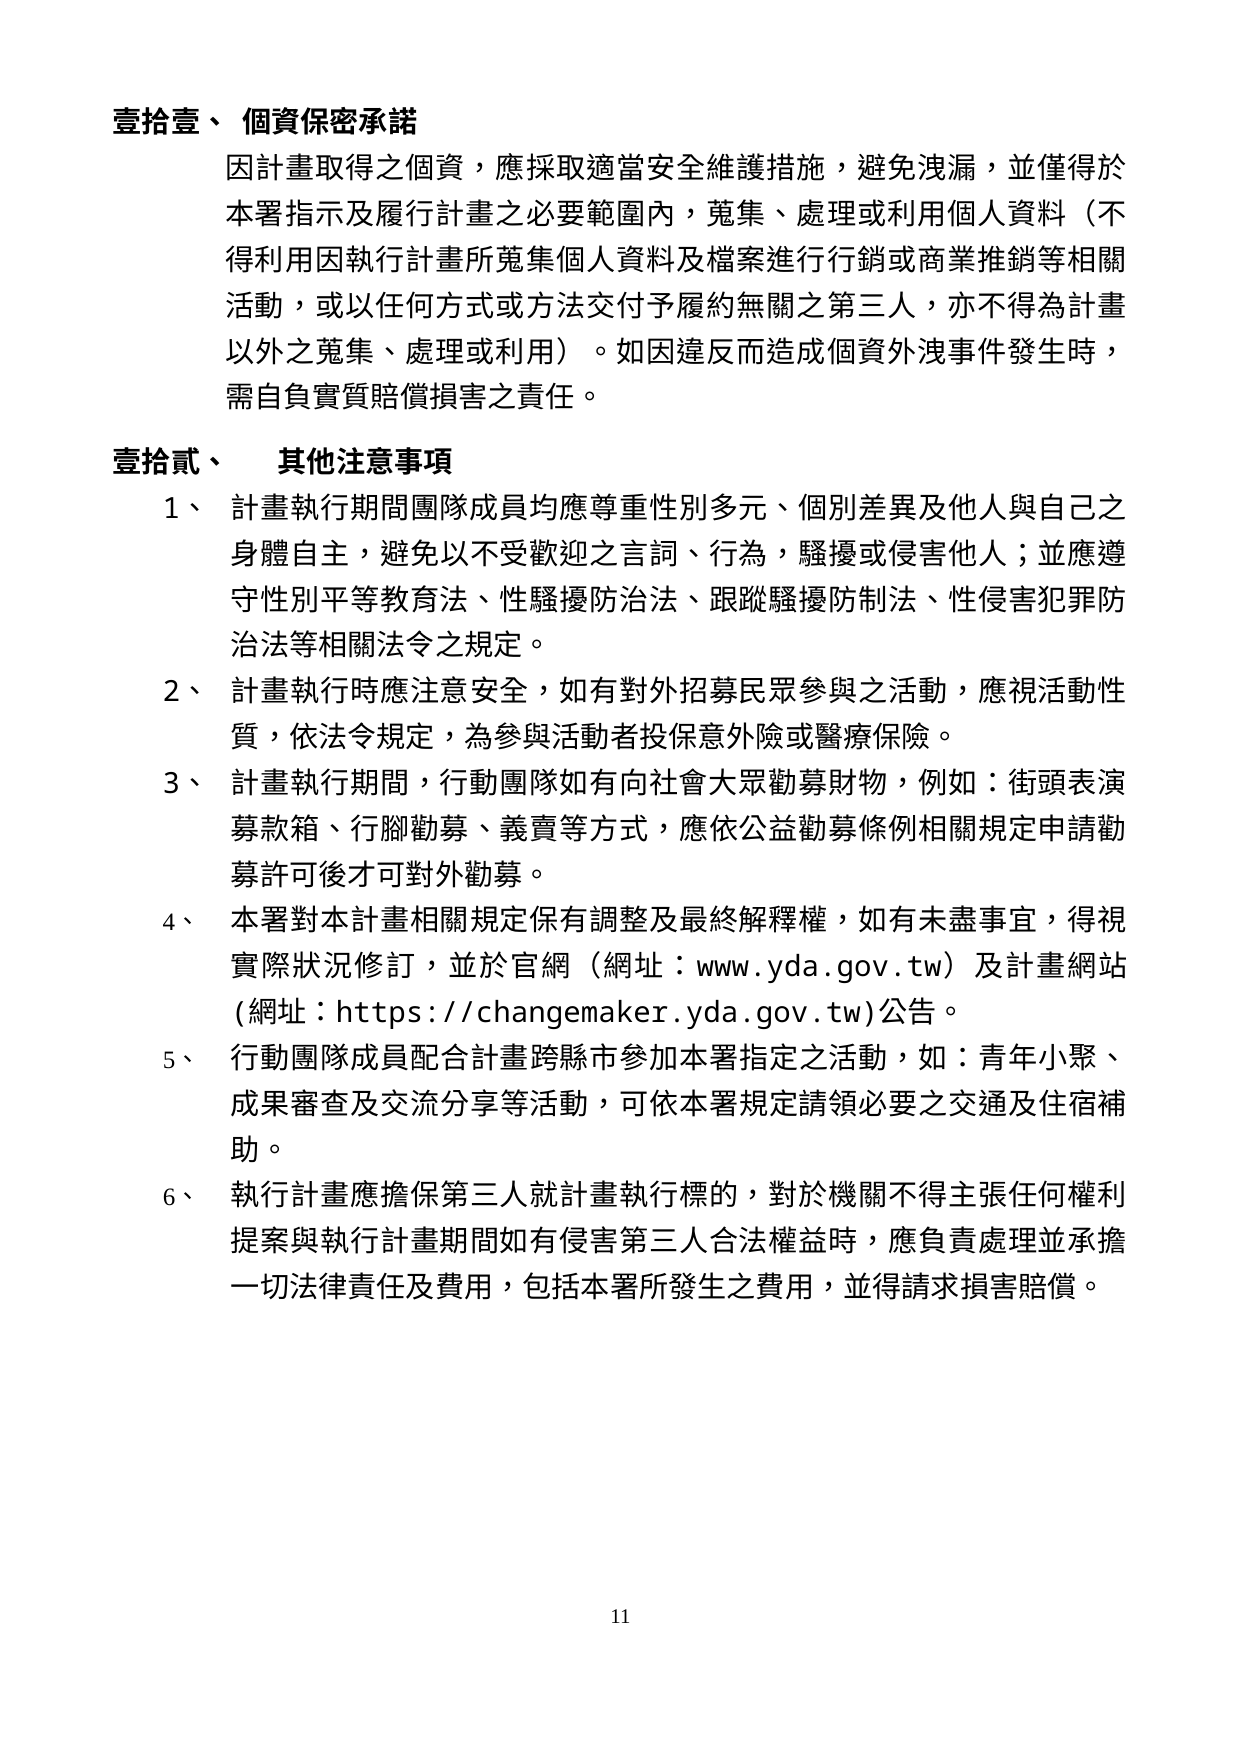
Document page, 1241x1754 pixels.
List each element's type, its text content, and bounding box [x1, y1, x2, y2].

list 計畫執行期間，行動團隊如有向社會大眾勸募財物，例如：街頭表演、募款箱、行腳勸募、義賣等方式，應依公益勸募條例相關規定申請勸募許可後才可對外勸募。 [162, 757, 1128, 894]
list 計畫執行時應注意安全，如有對外招募民眾參與之活動，應視活動性質，依法令規定，為參與活動者投保意外險或醫療保險。 [162, 665, 1128, 757]
list 計畫執行期間團隊成員均應尊重性別多元、個別差異及他人與自己之身體自主，避免以不受歡迎之言詞、行為，騷擾或侵害他人；並應遵守性別平等教育法、性騷擾防治法、跟蹤騷擾防制法、性侵害犯罪防治法等相關法令之規定。 [162, 482, 1128, 665]
text 因計畫取得之個資，應採取適當安全維護措施，避免洩漏，並僅得於本署指示及履行計畫之必要範圍內，蒐集、處理或利用個人資料（不得利用因執行計畫所蒐集個人資料及檔案進行行銷或商業推銷等相關活動，或以任何方式或方法交付予履約無關之第三人，亦不得為計畫以外之蒐集、處理或利用）。如因違反而造成個資外洩事件發生時，需自負實質賠償損害之責任。 [225, 142, 1128, 417]
list 其他注意事項 [112, 436, 1128, 482]
list 行動團隊成員配合計畫跨縣市參加本署指定之活動，如：青年小聚、成果審查及交流分享等活動，可依本署規定請領必要之交通及住宿補助。 [163, 1032, 1128, 1169]
list 執行計畫應擔保第三人就計畫執行標的，對於機關不得主張任何權利；提案與執行計畫期間如有侵害第三人合法權益時，應負責處理並承擔一切法律責任及費用，包括本署所發生之費用，並得請求損害賠償。 [163, 1169, 1128, 1307]
list 本署對本計畫相關規定保有調整及最終解釋權，如有未盡事宜，得視實際狀況修訂，並於官網（網址：www.yda.gov.tw）及計畫網站(網址：https://changemaker.yda.gov.tw)公告。 [162, 894, 1128, 1032]
list 個資保密承諾 [112, 96, 1128, 142]
